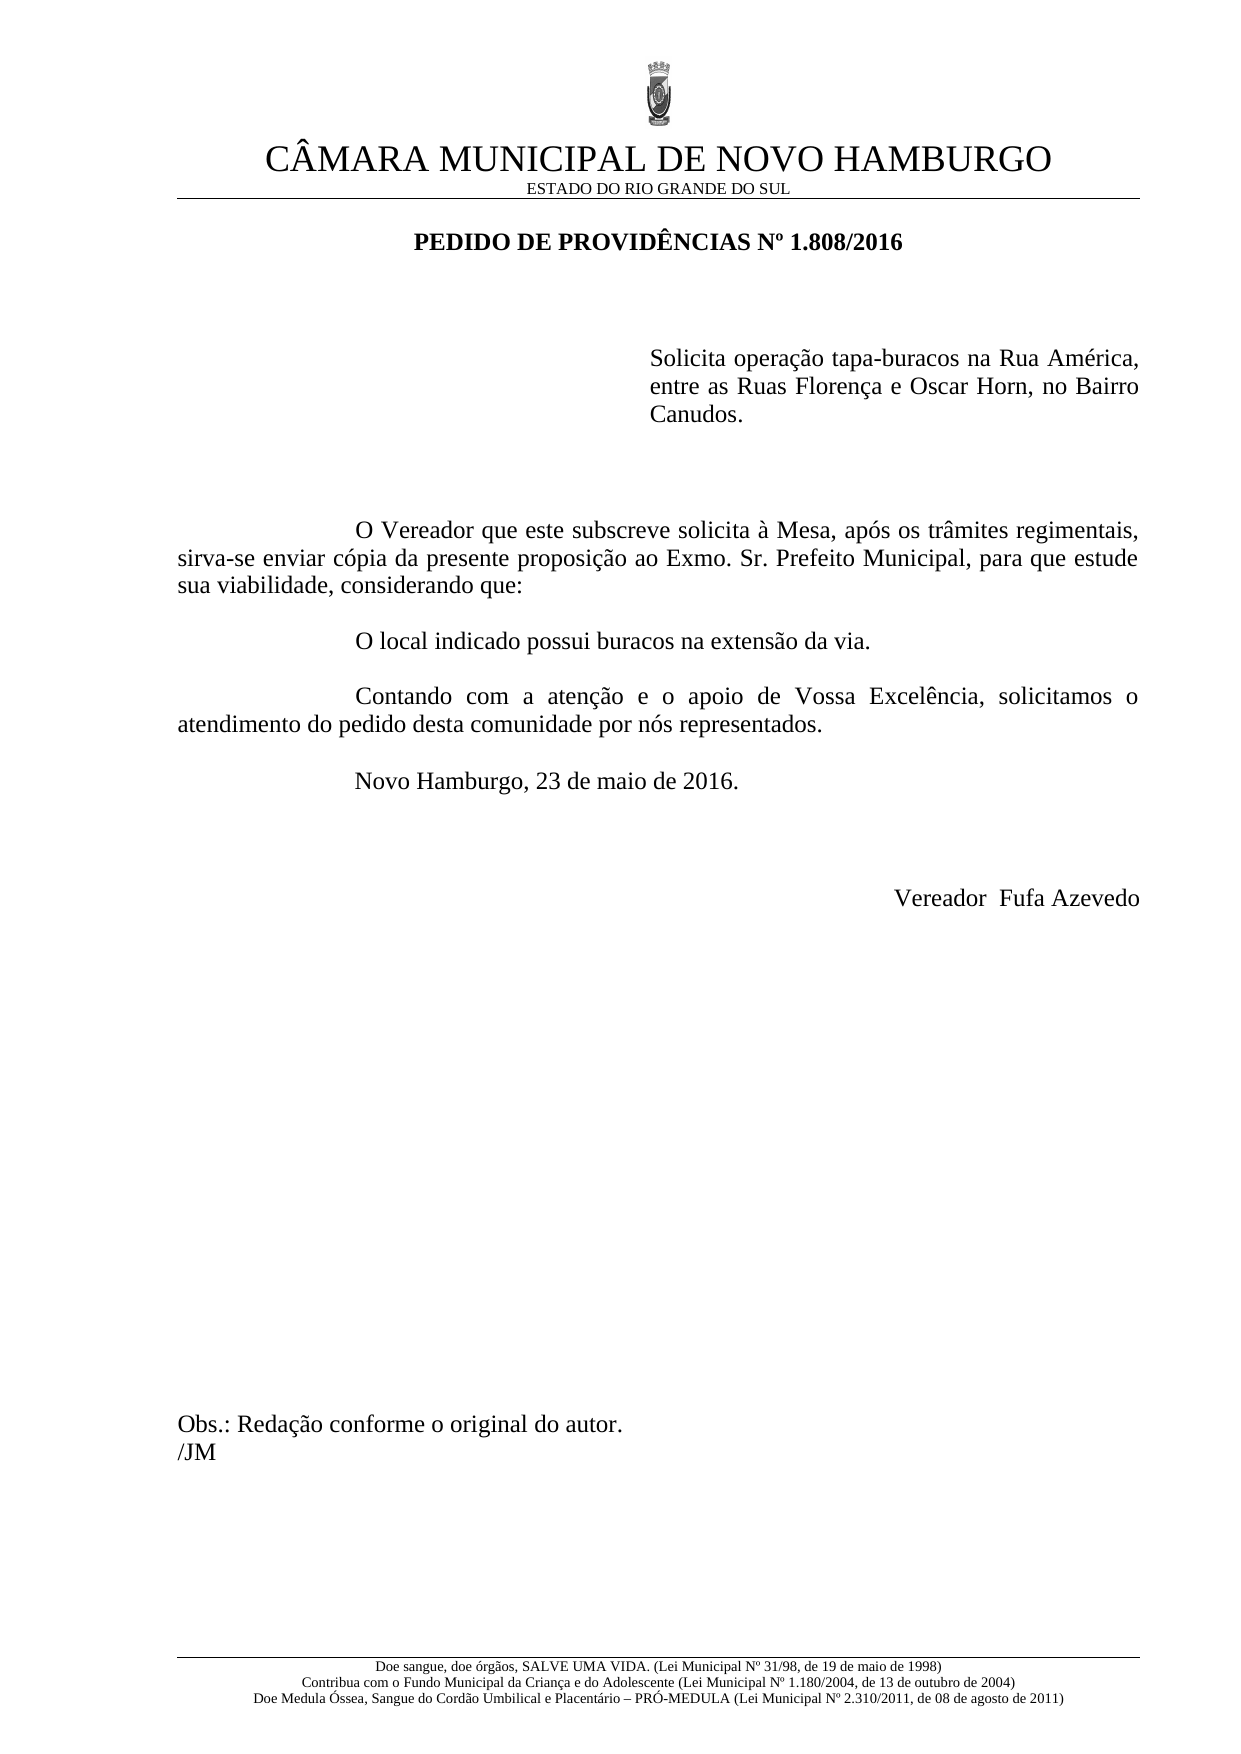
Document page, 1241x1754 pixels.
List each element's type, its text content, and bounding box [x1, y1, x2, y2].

text Vereador Fufa Azevedo [177, 884, 1140, 911]
text O Vereador que este subscreve solicita à Mesa, após os trâmites regimentais, sirva-se enviar cópia da presente proposição ao Exmo. Sr. Prefeito Municipal, para que estude sua viabilidade, considerando que: [177, 516, 1140, 599]
text O local indicado possui buracos na extensão da via. [177, 627, 1140, 655]
text Solicita operação tapa-buracos na Rua América, entre as Ruas Florença e Oscar Horn, no Bairro Canudos. [649, 344, 1140, 428]
text Novo Hamburgo, 23 de maio de 2016. [177, 767, 1140, 795]
text /JM [177, 1438, 1140, 1466]
text Obs.: Redação conforme o original do autor. [177, 1410, 1140, 1438]
text Contando com a atenção e o apoio de Vossa Excelência, solicitamos o atendimento do pedido desta comunidade por nós representados. [177, 682, 1140, 738]
text PEDIDO DE PROVIDÊNCIAS Nº 1.808/2016 [177, 228, 1140, 256]
